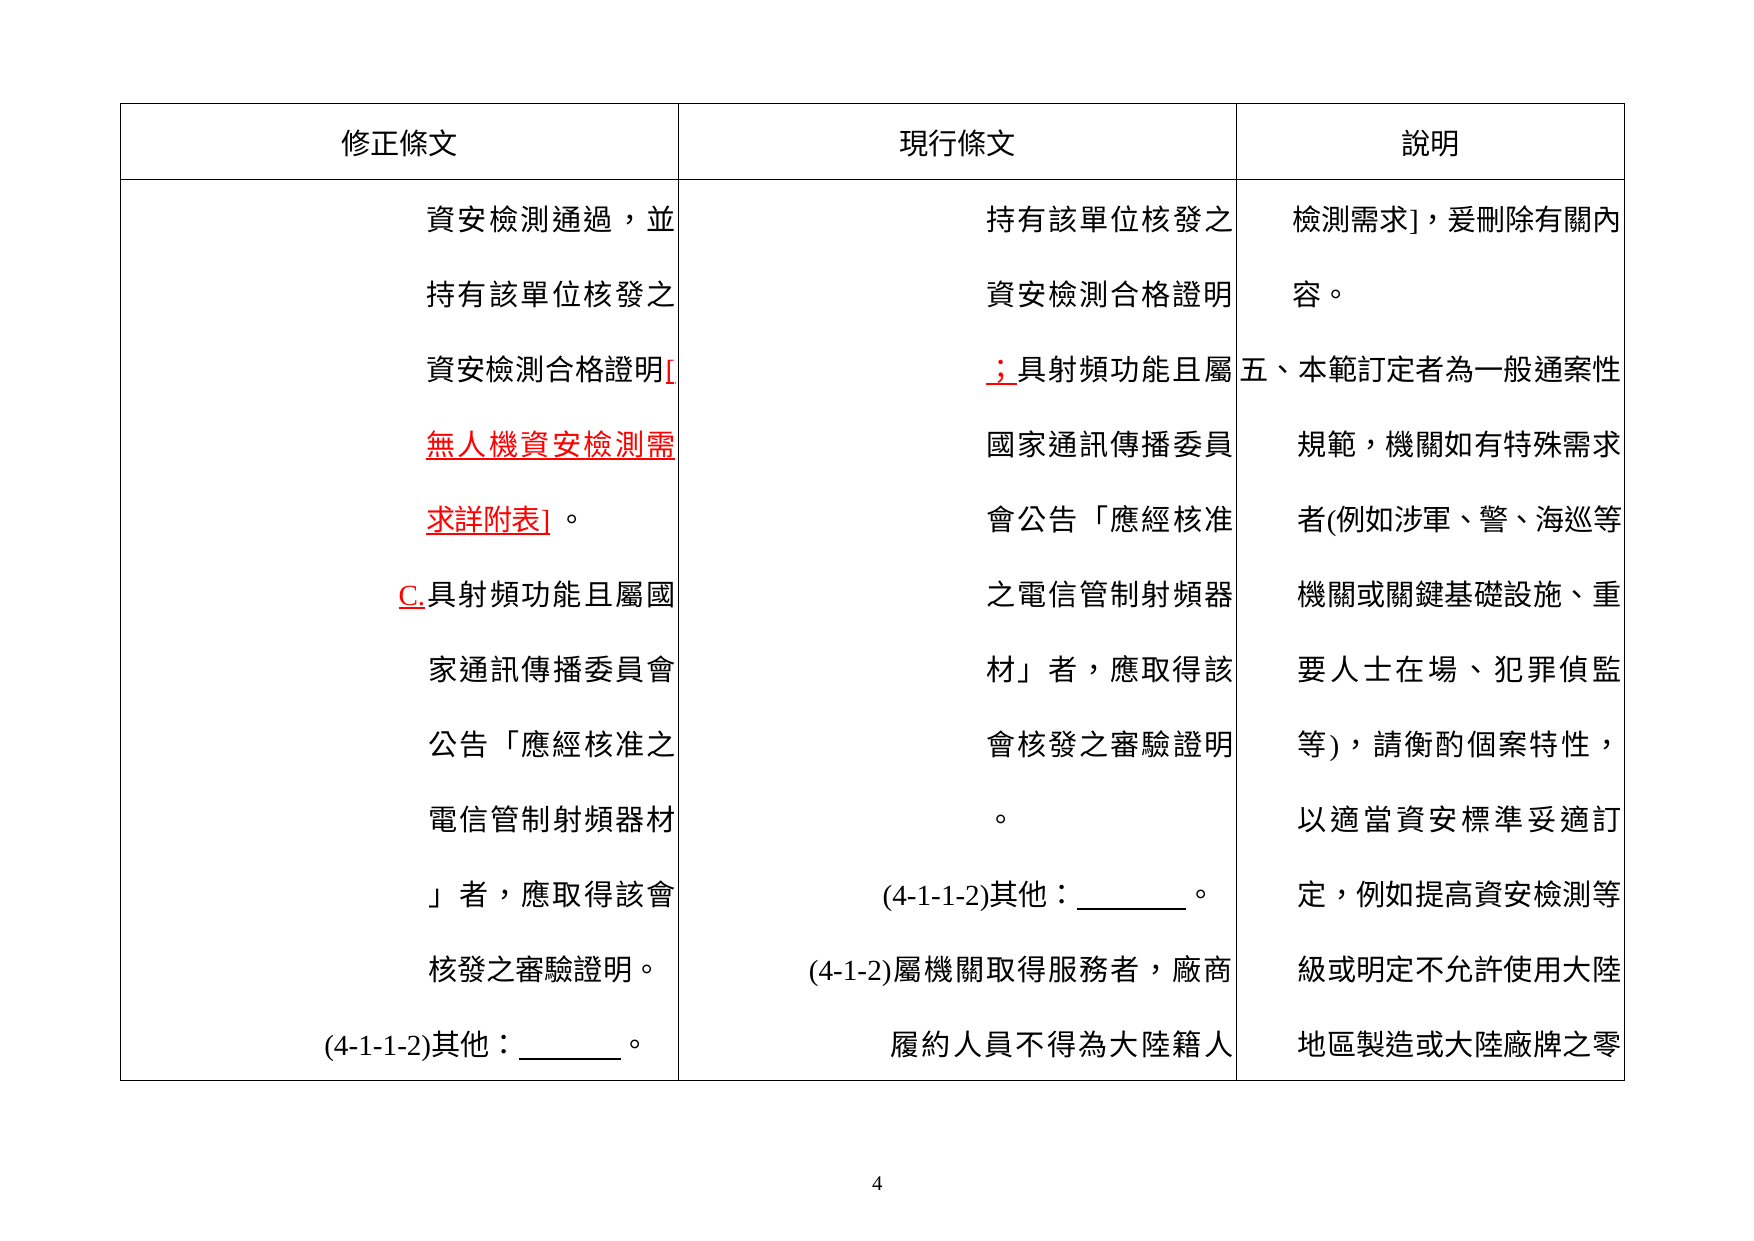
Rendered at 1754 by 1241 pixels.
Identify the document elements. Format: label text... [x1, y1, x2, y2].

table_cell 檢測需求]，爰刪除有關內容。 五、本範訂定者為一般通案性規範，機關如有特殊需求者(例如涉軍、警、海巡等機關或關鍵基礎設施、重要人士在場、犯罪偵監等)，請衡酌個案特性，以適當資安標準妥適訂定，例如提高資安檢測等級或明定不允許使用大陸地區製造或大陸廠牌之零 [1237, 180, 1624, 1080]
table_cell 持有該單位核發之資安檢測合格證明；具射頻功能且屬國家通訊傳播委員會公告「應經核准之電信管制射頻器材」者，應取得該會核發之審驗證明。 (4-1-1-2)其他： 。 (4-1-2)屬機關取得服務者，廠商履約人員不得為大陸籍人 [679, 180, 1236, 1080]
table_cell 資安檢測通過，並持有該單位核發之資安檢測合格證明[無人機資安檢測需求詳附表] 。 C.具射頻功能且屬國家通訊傳播委員會公告「應經核准之電信管制射頻器材」者，應取得該會核發之審驗證明。 (4-1-1-2)其他： 。 [121, 180, 678, 1080]
table_header 現行條文 [679, 104, 1236, 179]
table_header 說明 [1237, 104, 1624, 179]
table_header 修正條文 [121, 104, 678, 179]
